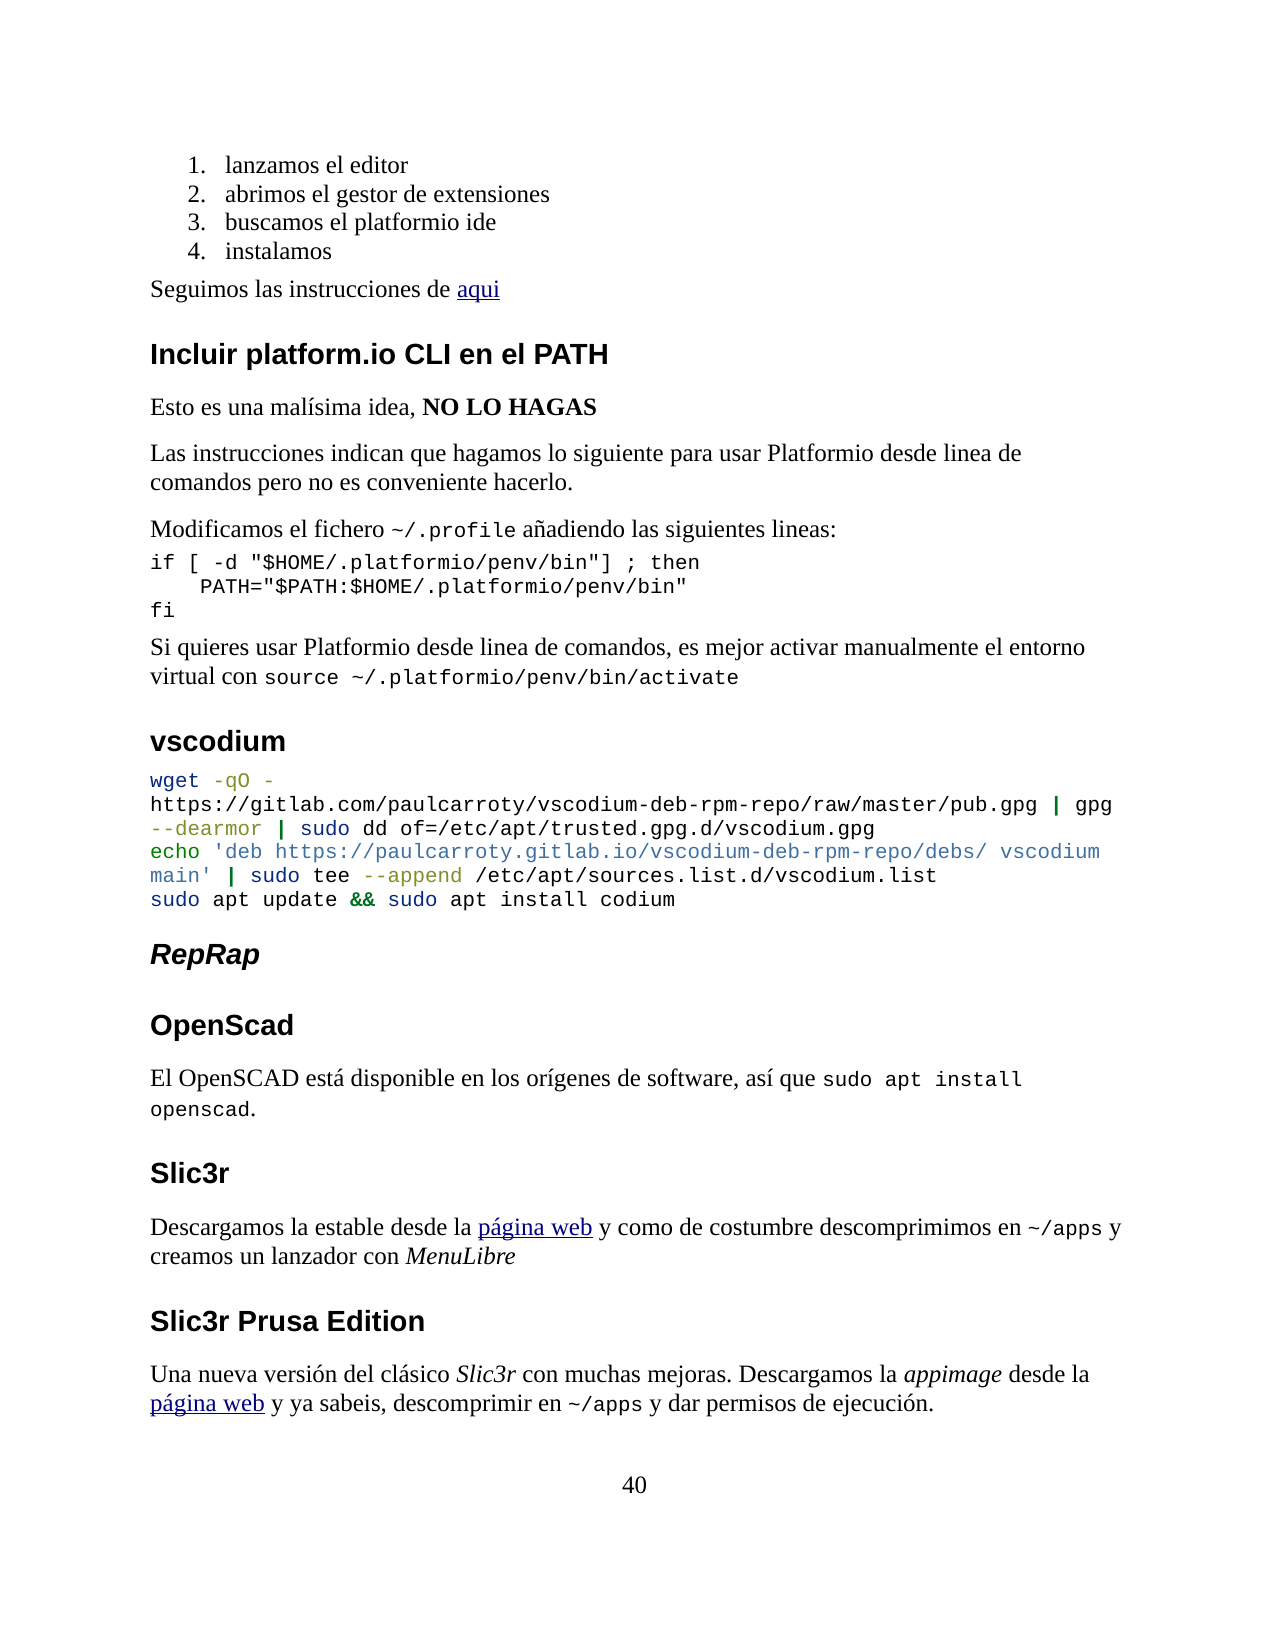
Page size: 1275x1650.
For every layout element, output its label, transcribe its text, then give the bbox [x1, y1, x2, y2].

subtitle Slic3r Prusa Edition [150, 1304, 1125, 1337]
text if [ -d "$HOME/.platformio/penv/bin"] ; then [150, 552, 1125, 576]
text wget -qO - https://gitlab.com/paulcarroty/vscodium-deb-rpm-repo/raw/master/pub.gpg | gpg --dearmor | sudo dd of=/etc/apt/trusted.gpg.d/vscodium.gpg [150, 771, 1125, 841]
list buscamos el platformio ide [187, 207, 1125, 236]
text Si quieres usar Platformio desde linea de comandos, es mejor activar manualmente el entorno virtual con source ~/.platformio/penv/bin/activate [150, 632, 1125, 691]
text Una nueva versión del clásico Slic3r con muchas mejoras. Descargamos la appimage desde la página web y ya sabeis, descomprimir en ~/apps y dar permisos de ejecución. [150, 1359, 1125, 1417]
text Modificamos el fichero ~/.profile añadiendo las siguientes lineas: [150, 514, 1125, 543]
text Las instrucciones indican que hagamos lo siguiente para usar Platformio desde linea de comandos pero no es conveniente hacerlo. [150, 438, 1125, 496]
subtitle Incluir platform.io CLI en el PATH [150, 337, 1125, 370]
list abrimos el gestor de extensiones [187, 179, 1125, 207]
text Seguimos las instrucciones de aqui [150, 274, 1125, 303]
subtitle vscodium [150, 724, 1125, 758]
list instalamos [187, 236, 1125, 265]
text sudo apt update && sudo apt install codium [150, 889, 1125, 912]
text PATH="$PATH:$HOME/.platformio/penv/bin" [150, 576, 1125, 599]
list lanzamos el editor [187, 150, 1125, 179]
text echo 'deb https://paulcarroty.gitlab.io/vscodium-deb-rpm-repo/debs/ vscodium main' | sudo tee --append /etc/apt/sources.list.d/vscodium.list [150, 841, 1125, 889]
text Descargamos la estable desde la página web y como de costumbre descomprimimos en ~/apps y creamos un lanzador con MenuLibre [150, 1212, 1125, 1270]
subtitle RepRap [150, 937, 1125, 971]
text fi [150, 599, 1125, 623]
subtitle Slic3r [150, 1157, 1125, 1190]
text Esto es una malísima idea, NO LO HAGAS [150, 392, 1125, 420]
text El OpenSCAD está disponible en los orígenes de software, así que sudo apt install openscad. [150, 1063, 1125, 1123]
subtitle OpenScad [150, 1008, 1125, 1042]
